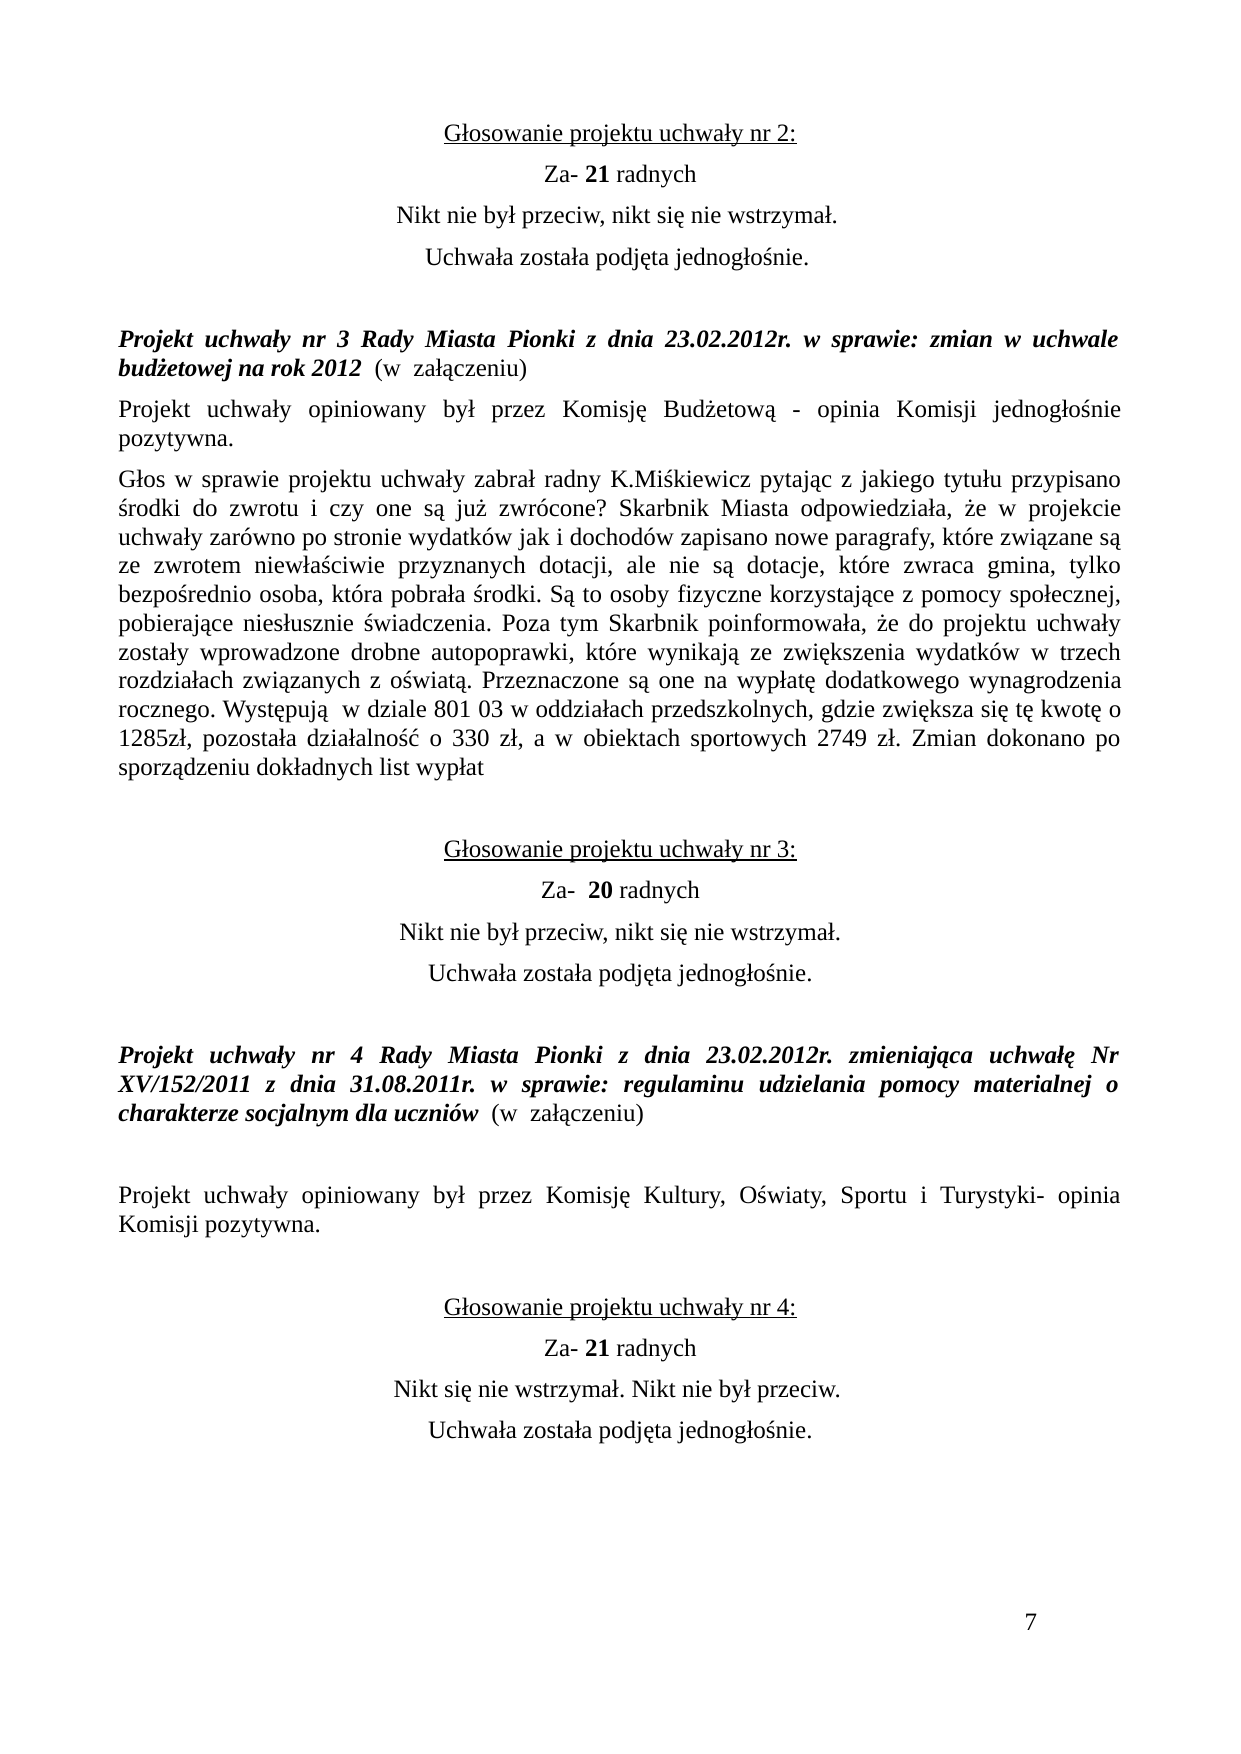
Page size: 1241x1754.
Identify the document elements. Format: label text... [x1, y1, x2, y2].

text Głosowanie projektu uchwały nr 4: [118, 1292, 1122, 1321]
text Za- 21 radnych [118, 159, 1122, 188]
text Nikt nie był przeciw, nikt się nie wstrzymał. [118, 917, 1122, 946]
text Za- 21 radnych [118, 1333, 1122, 1362]
text Projekt uchwały nr 3 Rady Miasta Pionki z dnia 23.02.2012r. w sprawie: zmian w uchwale budżetowej na rok 2012 (w załączeniu) [118, 324, 1122, 382]
text Głosowanie projektu uchwały nr 2: [118, 118, 1122, 147]
text Nikt się nie wstrzymał. Nikt nie był przeciw. [118, 1374, 1122, 1403]
text Projekt uchwały nr 4 Rady Miasta Pionki z dnia 23.02.2012r. zmieniająca uchwałę Nr XV/152/2011 z dnia 31.08.2011r. w sprawie: regulaminu udzielania pomocy materialnej o charakterze socjalnym dla uczniów (w załączeniu) [118, 1041, 1122, 1127]
text Głosowanie projektu uchwały nr 3: [118, 834, 1122, 863]
text Uchwała została podjęta jednogłośnie. [118, 242, 1122, 271]
text Za- 20 radnych [118, 876, 1122, 904]
text Projekt uchwały opiniowany był przez Komisję Budżetową - opinia Komisji jednogłośnie pozytywna. [118, 394, 1122, 452]
text Uchwała została podjęta jednogłośnie. [118, 1416, 1122, 1444]
text Głos w sprawie projektu uchwały zabrał radny K.Miśkiewicz pytając z jakiego tytułu przypisano środki do zwrotu i czy one są już zwrócone? Skarbnik Miasta odpowiedziała, że w projekcie uchwały zarówno po stronie wydatków jak i dochodów zapisano nowe paragrafy, które związane są ze zwrotem niewłaściwie przyznanych dotacji, ale nie są dotacje, które zwraca gmina, tylko bezpośrednio osoba, która pobrała środki. Są to osoby fizyczne korzystające z pomocy społecznej, pobierające niesłusznie świadczenia. Poza tym Skarbnik poinformowała, że do projektu uchwały zostały wprowadzone drobne autopoprawki, które wynikają ze zwiększenia wydatków w trzech rozdziałach związanych z oświatą. Przeznaczone są one na wypłatę dodatkowego wynagrodzenia rocznego. Występują w dziale 801 03 w oddziałach przedszkolnych, gdzie zwiększa się tę kwotę o 1285zł, pozostała działalność o 330 zł, a w obiektach sportowych 2749 zł. Zmian dokonano po sporządzeniu dokładnych list wypłat [118, 464, 1122, 781]
text Uchwała została podjęta jednogłośnie. [118, 958, 1122, 987]
text Projekt uchwały opiniowany był przez Komisję Kultury, Oświaty, Sportu i Turystyki- opinia Komisji pozytywna. [118, 1181, 1122, 1238]
text Nikt nie był przeciw, nikt się nie wstrzymał. [118, 201, 1122, 229]
